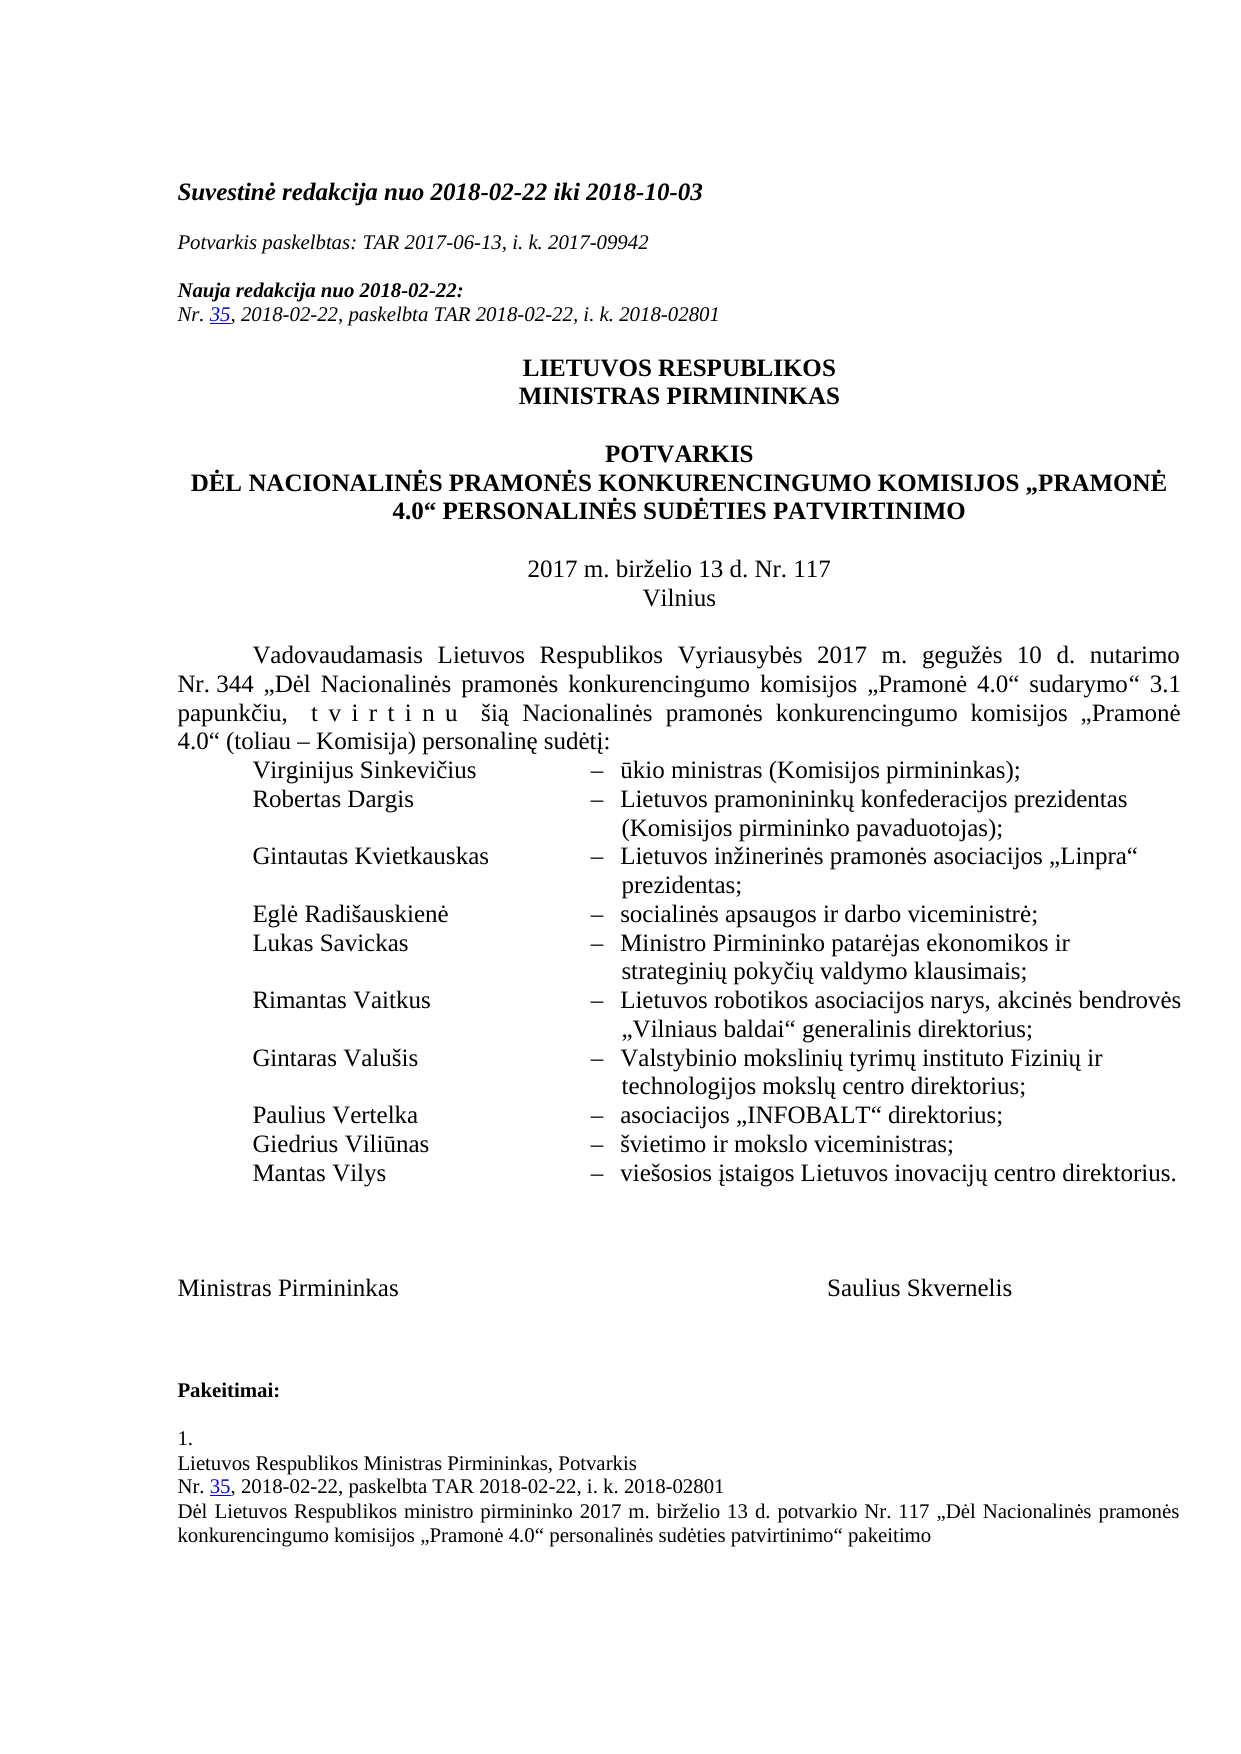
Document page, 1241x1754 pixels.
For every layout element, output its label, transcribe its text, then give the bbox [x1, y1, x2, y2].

text Robertas Dargis – Lietuvos pramonininkų konfederacijos prezidentas (Komisijos pirmininko pavaduotojas); [252, 784, 1181, 841]
text Lietuvos Respublikos Ministras Pirmininkas, Potvarkis [177, 1450, 1181, 1474]
text Mantas Vilys – viešosios įstaigos Lietuvos inovacijų centro direktorius. [252, 1158, 1181, 1186]
text Vilnius [177, 583, 1181, 611]
text Gintaras Valušis – Valstybinio mokslinių tyrimų instituto Fizinių ir technologijos mokslų centro direktorius; [252, 1043, 1181, 1100]
text Suvestinė redakcija nuo 2018-02-22 iki 2018-10-03 [177, 177, 1181, 206]
text Rimantas Vaitkus – Lietuvos robotikos asociacijos narys, akcinės bendrovės „Vilniaus baldai“ generalinis direktorius; [252, 985, 1181, 1043]
text 1. [177, 1426, 1181, 1450]
text Nauja redakcija nuo 2018-02-22: [177, 278, 1181, 302]
text MINISTRAS PIRMININKAS [177, 381, 1181, 410]
text Ministras Pirmininkas Saulius Skvernelis [177, 1273, 1181, 1301]
text Giedrius Viliūnas – švietimo ir mokslo viceministras; [252, 1129, 1181, 1158]
text Paulius Vertelka – asociacijos „INFOBALT“ direktorius; [252, 1100, 1181, 1129]
text LIETUVOS RESPUBLIKOS [177, 353, 1181, 381]
text Lukas Savickas – Ministro Pirmininko patarėjas ekonomikos ir strateginių pokyčių valdymo klausimais; [252, 928, 1181, 985]
text 2017 m. birželio 13 d. Nr. 117 [177, 554, 1181, 583]
text Potvarkis paskelbtas: TAR 2017-06-13, i. k. 2017-09942 [177, 230, 1181, 254]
text Nr. 35, 2018-02-22, paskelbta TAR 2018-02-22, i. k. 2018-02801 [177, 1474, 1181, 1498]
text POTVARKIS [177, 439, 1181, 468]
text Virginijus Sinkevičius – ūkio ministras (Komisijos pirmininkas); [252, 755, 1181, 784]
text Pakeitimai: [177, 1378, 1181, 1402]
text Gintautas Kvietkauskas – Lietuvos inžinerinės pramonės asociacijos „Linpra“ prezidentas; [252, 841, 1181, 899]
text Eglė Radišauskienė – socialinės apsaugos ir darbo viceministrė; [252, 899, 1181, 928]
text Nr. 35, 2018-02-22, paskelbta TAR 2018-02-22, i. k. 2018-02801 [177, 302, 1181, 326]
text Vadovaudamasis Lietuvos Respublikos Vyriausybės 2017 m. gegužės 10 d. nutarimo Nr. 344 „Dėl Nacionalinės pramonės konkurencingumo komisijos „Pramonė 4.0“ sudarymo“ 3.1 papunkčiu, tvirtinu šią Nacionalinės pramonės konkurencingumo komisijos „Pramonė 4.0“ (toliau – Komisija) personalinę sudėtį: [177, 640, 1181, 755]
text DĖL NACIONALINĖS PRAMONĖS KONKURENCINGUMO KOMISIJOS „PRAMONĖ 4.0“ PERSONALINĖS SUDĖTIES PATVIRTINIMO [177, 468, 1181, 525]
text Dėl Lietuvos Respublikos ministro pirmininko 2017 m. birželio 13 d. potvarkio Nr. 117 „Dėl Nacionalinės pramonės konkurencingumo komisijos „Pramonė 4.0“ personalinės sudėties patvirtinimo“ pakeitimo [177, 1498, 1181, 1547]
